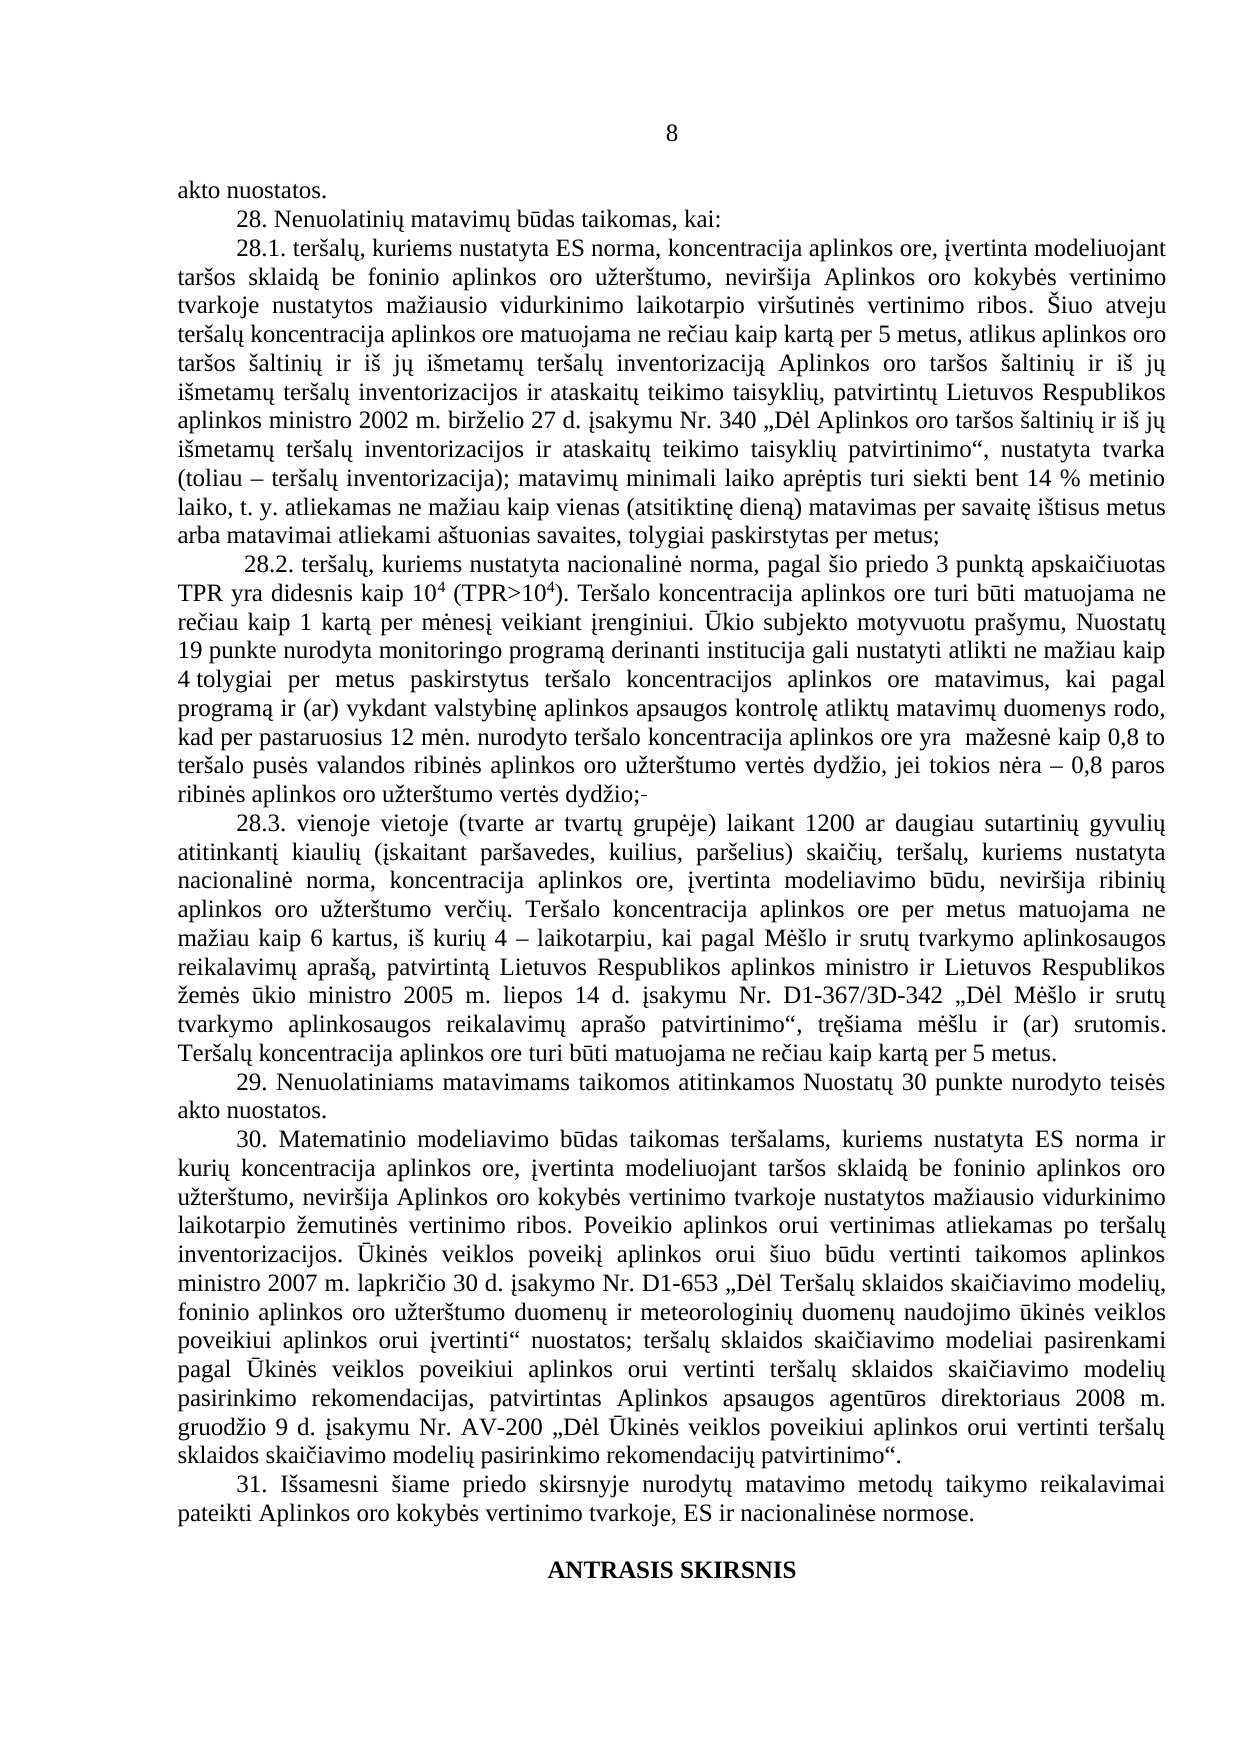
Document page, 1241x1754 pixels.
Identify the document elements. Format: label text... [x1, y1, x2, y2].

text 28. Nenuolatinių matavimų būdas taikomas, kai: [177, 204, 1167, 233]
text 31. Išsamesni šiame priedo skirsnyje nurodytų matavimo metodų taikymo reikalavimai pateikti Aplinkos oro kokybės vertinimo tvarkoje, ES ir nacionalinėse normose. [177, 1469, 1167, 1527]
text 28.2. teršalų, kuriems nustatyta nacionalinė norma, pagal šio priedo 3 punktą apskaičiuotas TPR yra didesnis kaip 104 (TPR>104). Teršalo koncentracija aplinkos ore turi būti matuojama ne rečiau kaip 1 kartą per mėnesį veikiant įrenginiui. Ūkio subjekto motyvuotu prašymu, Nuostatų 19 punkte nurodyta monitoringo programą derinanti institucija gali nustatyti atlikti ne mažiau kaip 4 tolygiai per metus paskirstytus teršalo koncentracijos aplinkos ore matavimus, kai pagal programą ir (ar) vykdant valstybinę aplinkos apsaugos kontrolę atliktų matavimų duomenys rodo, kad per pastaruosius 12 mėn. nurodyto teršalo koncentracija aplinkos ore yra mažesnė kaip 0,8 to teršalo pusės valandos ribinės aplinkos oro užterštumo vertės dydžio, jei tokios nėra – 0,8 paros ribinės aplinkos oro užterštumo vertės dydžio; [177, 549, 1167, 808]
text 30. Matematinio modeliavimo būdas taikomas teršalams, kuriems nustatyta ES norma ir kurių koncentracija aplinkos ore, įvertinta modeliuojant taršos sklaidą be foninio aplinkos oro užterštumo, neviršija Aplinkos oro kokybės vertinimo tvarkoje nustatytos mažiausio vidurkinimo laikotarpio žemutinės vertinimo ribos. Poveikio aplinkos orui vertinimas atliekamas po teršalų inventorizacijos. Ūkinės veiklos poveikį aplinkos orui šiuo būdu vertinti taikomos aplinkos ministro 2007 m. lapkričio 30 d. įsakymo Nr. D1-653 „Dėl Teršalų sklaidos skaičiavimo modelių, foninio aplinkos oro užterštumo duomenų ir meteorologinių duomenų naudojimo ūkinės veiklos poveikiui aplinkos orui įvertinti“ nuostatos; teršalų sklaidos skaičiavimo modeliai pasirenkami pagal Ūkinės veiklos poveikiui aplinkos orui vertinti teršalų sklaidos skaičiavimo modelių pasirinkimo rekomendacijas, patvirtintas Aplinkos apsaugos agentūros direktoriaus 2008 m. gruodžio 9 d. įsakymu Nr. AV-200 „Dėl Ūkinės veiklos poveikiui aplinkos orui vertinti teršalų sklaidos skaičiavimo modelių pasirinkimo rekomendacijų patvirtinimo“. [177, 1124, 1167, 1469]
text 28.1. teršalų, kuriems nustatyta ES norma, koncentracija aplinkos ore, įvertinta modeliuojant taršos sklaidą be foninio aplinkos oro užterštumo, neviršija Aplinkos oro kokybės vertinimo tvarkoje nustatytos mažiausio vidurkinimo laikotarpio viršutinės vertinimo ribos. Šiuo atveju teršalų koncentracija aplinkos ore matuojama ne rečiau kaip kartą per 5 metus, atlikus aplinkos oro taršos šaltinių ir iš jų išmetamų teršalų inventorizaciją Aplinkos oro taršos šaltinių ir iš jų išmetamų teršalų inventorizacijos ir ataskaitų teikimo taisyklių, patvirtintų Lietuvos Respublikos aplinkos ministro 2002 m. birželio 27 d. įsakymu Nr. 340 „Dėl Aplinkos oro taršos šaltinių ir iš jų išmetamų teršalų inventorizacijos ir ataskaitų teikimo taisyklių patvirtinimo“, nustatyta tvarka (toliau – teršalų inventorizacija); matavimų minimali laiko aprėptis turi siekti bent 14 % metinio laiko, t. y. atliekamas ne mažiau kaip vienas (atsitiktinę dieną) matavimas per savaitę ištisus metus arba matavimai atliekami aštuonias savaites, tolygiai paskirstytas per metus; [177, 233, 1167, 549]
text ANTRASIS SKIRSNIS [177, 1556, 1167, 1584]
text 28.3. vienoje vietoje (tvarte ar tvartų grupėje) laikant 1200 ar daugiau sutartinių gyvulių atitinkantį kiaulių (įskaitant paršavedes, kuilius, paršelius) skaičių, teršalų, kuriems nustatyta nacionalinė norma, koncentracija aplinkos ore, įvertinta modeliavimo būdu, neviršija ribinių aplinkos oro užterštumo verčių. Teršalo koncentracija aplinkos ore per metus matuojama ne mažiau kaip 6 kartus, iš kurių 4 – laikotarpiu, kai pagal Mėšlo ir srutų tvarkymo aplinkosaugos reikalavimų aprašą, patvirtintą Lietuvos Respublikos aplinkos ministro ir Lietuvos Respublikos žemės ūkio ministro 2005 m. liepos 14 d. įsakymu Nr. D1-367/3D-342 „Dėl Mėšlo ir srutų tvarkymo aplinkosaugos reikalavimų aprašo patvirtinimo“, tręšiama mėšlu ir (ar) srutomis. Teršalų koncentracija aplinkos ore turi būti matuojama ne rečiau kaip kartą per 5 metus. [177, 808, 1167, 1067]
text 29. Nenuolatiniams matavimams taikomos atitinkamos Nuostatų 30 punkte nurodyto teisės akto nuostatos. [177, 1067, 1167, 1124]
text akto nuostatos. [177, 176, 1167, 204]
